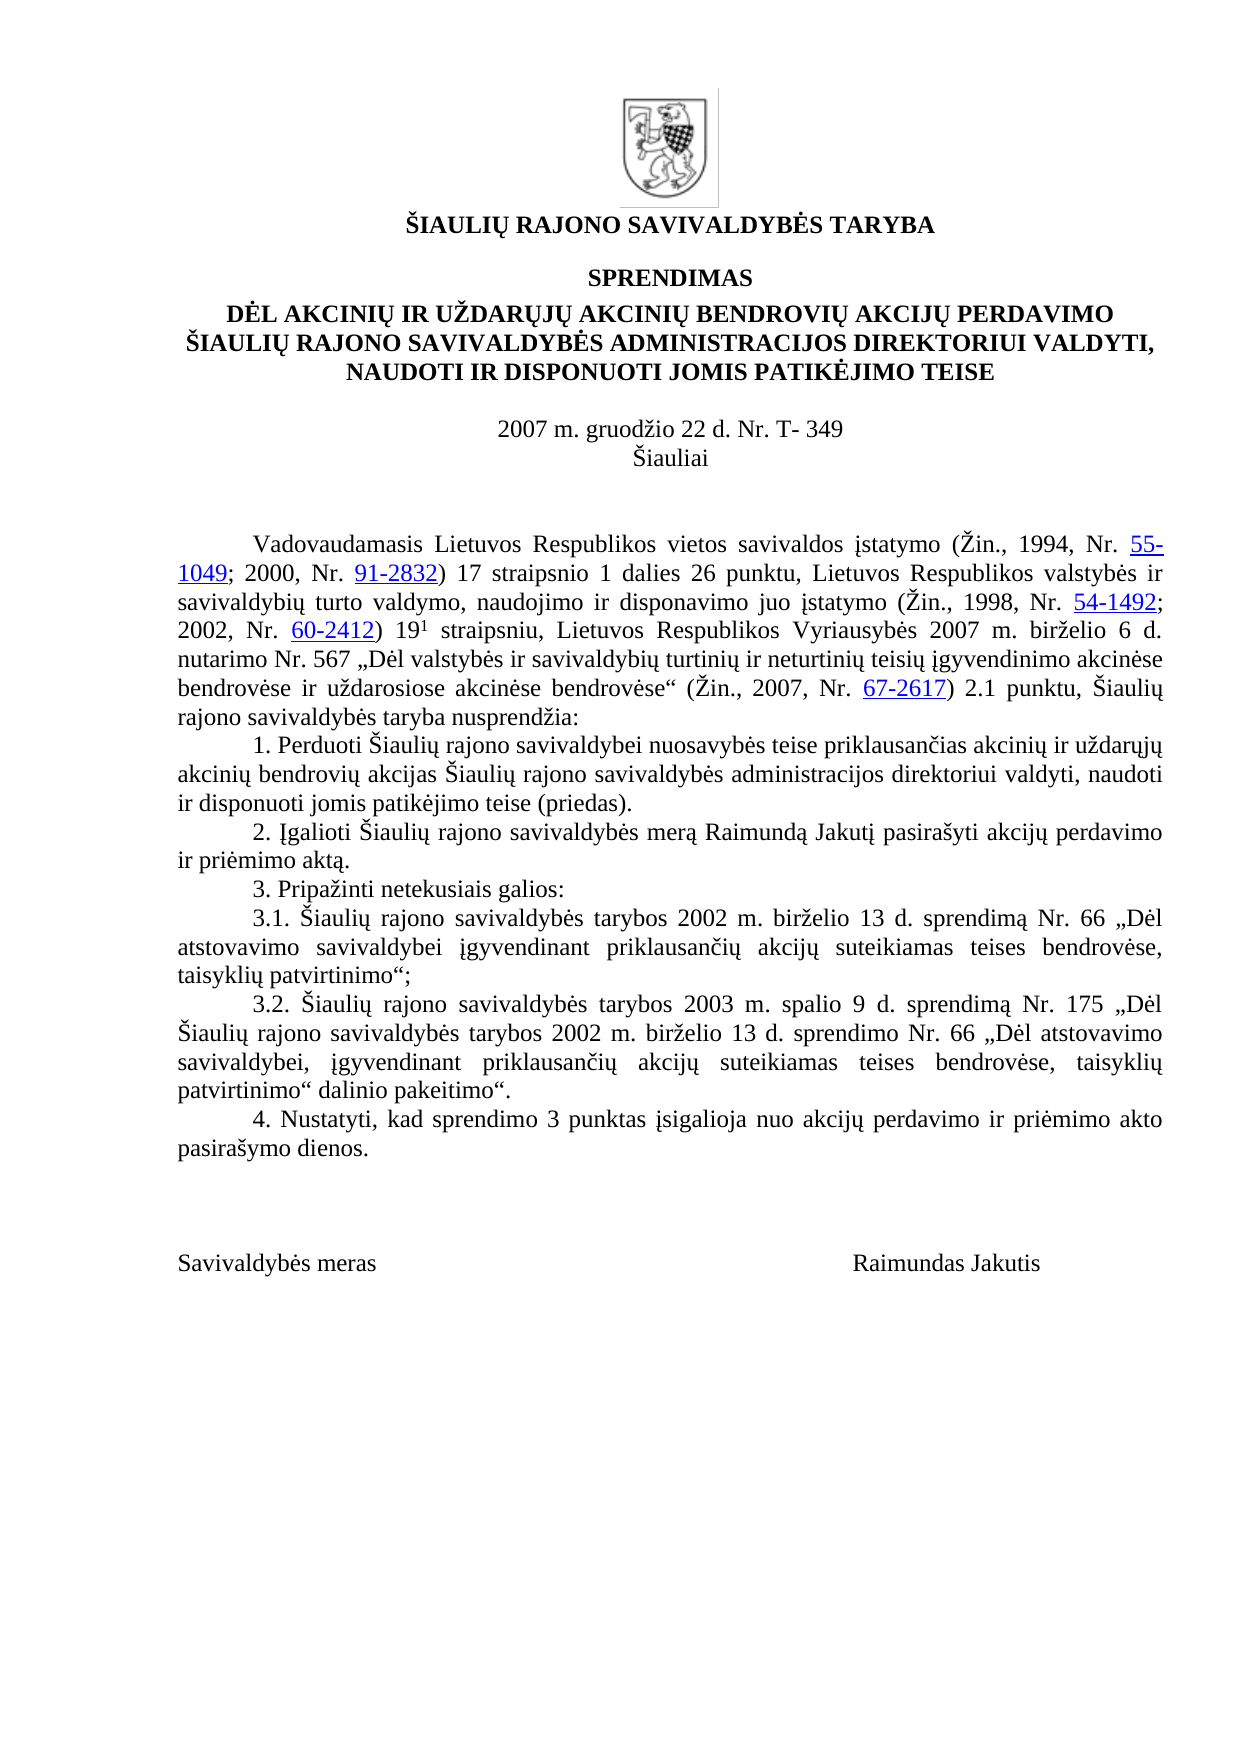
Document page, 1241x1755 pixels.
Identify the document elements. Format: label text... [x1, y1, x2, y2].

text 1. Perduoti Šiaulių rajono savivaldybei nuosavybės teise priklausančias akcinių ir uždarųjų akcinių bendrovių akcijas Šiaulių rajono savivaldybės administracijos direktoriui valdyti, naudoti ir disponuoti jomis patikėjimo teise (priedas). [177, 731, 1163, 817]
text Savivaldybės meras Raimundas Jakutis [177, 1248, 1163, 1277]
text Vadovaudamasis Lietuvos Respublikos vietos savivaldos įstatymo (Žin., 1994, Nr. 55-1049; 2000, Nr. 91-2832) 17 straipsnio 1 dalies 26 punktu, Lietuvos Respublikos valstybės ir savivaldybių turto valdymo, naudojimo ir disponavimo juo įstatymo (Žin., 1998, Nr. 54-1492; 2002, Nr. 60-2412) 191 straipsniu, Lietuvos Respublikos Vyriausybės 2007 m. birželio 6 d. nutarimo Nr. 567 „Dėl valstybės ir savivaldybių turtinių ir neturtinių teisių įgyvendinimo akcinėse bendrovėse ir uždarosiose akcinėse bendrovėse“ (Žin., 2007, Nr. 67-2617) 2.1 punktu, Šiaulių rajono savivaldybės taryba nusprendžia: [177, 529, 1163, 731]
text 2007 m. gruodžio 22 d. Nr. T- 349 [177, 414, 1163, 443]
text 3.1. Šiaulių rajono savivaldybės tarybos 2002 m. birželio 13 d. sprendimą Nr. 66 „Dėl atstovavimo savivaldybei įgyvendinant priklausančių akcijų suteikiamas teises bendrovėse, taisyklių patvirtinimo“; [177, 903, 1163, 989]
subtitle ŠIAULIŲ RAJONO SAVIVALDYBĖS TARYBA [177, 211, 1163, 239]
text Šiauliai [177, 443, 1163, 472]
text DĖL AKCINIŲ IR UŽDARŲJŲ AKCINIŲ BENDROVIŲ AKCIJŲ PERDAVIMO ŠIAULIŲ RAJONO SAVIVALDYBĖS ADMINISTRACIJOS DIREKTORIUI VALDYTI, NAUDOTI IR DISPONUOTI JOMIS PATIKĖJIMO TEISE [177, 299, 1163, 386]
text 4. Nustatyti, kad sprendimo 3 punktas įsigalioja nuo akcijų perdavimo ir priėmimo akto pasirašymo dienos. [177, 1104, 1163, 1162]
text 2. Įgalioti Šiaulių rajono savivaldybės merą Raimundą Jakutį pasirašyti akcijų perdavimo ir priėmimo aktą. [177, 817, 1163, 874]
text 3.2. Šiaulių rajono savivaldybės tarybos 2003 m. spalio 9 d. sprendimą Nr. 175 „Dėl Šiaulių rajono savivaldybės tarybos 2002 m. birželio 13 d. sprendimo Nr. 66 „Dėl atstovavimo savivaldybei, įgyvendinant priklausančių akcijų suteikiamas teises bendrovėse, taisyklių patvirtinimo“ dalinio pakeitimo“. [177, 989, 1163, 1104]
text SPRENDIMAS [177, 263, 1163, 292]
text 3. Pripažinti netekusiais galios: [177, 874, 1163, 903]
